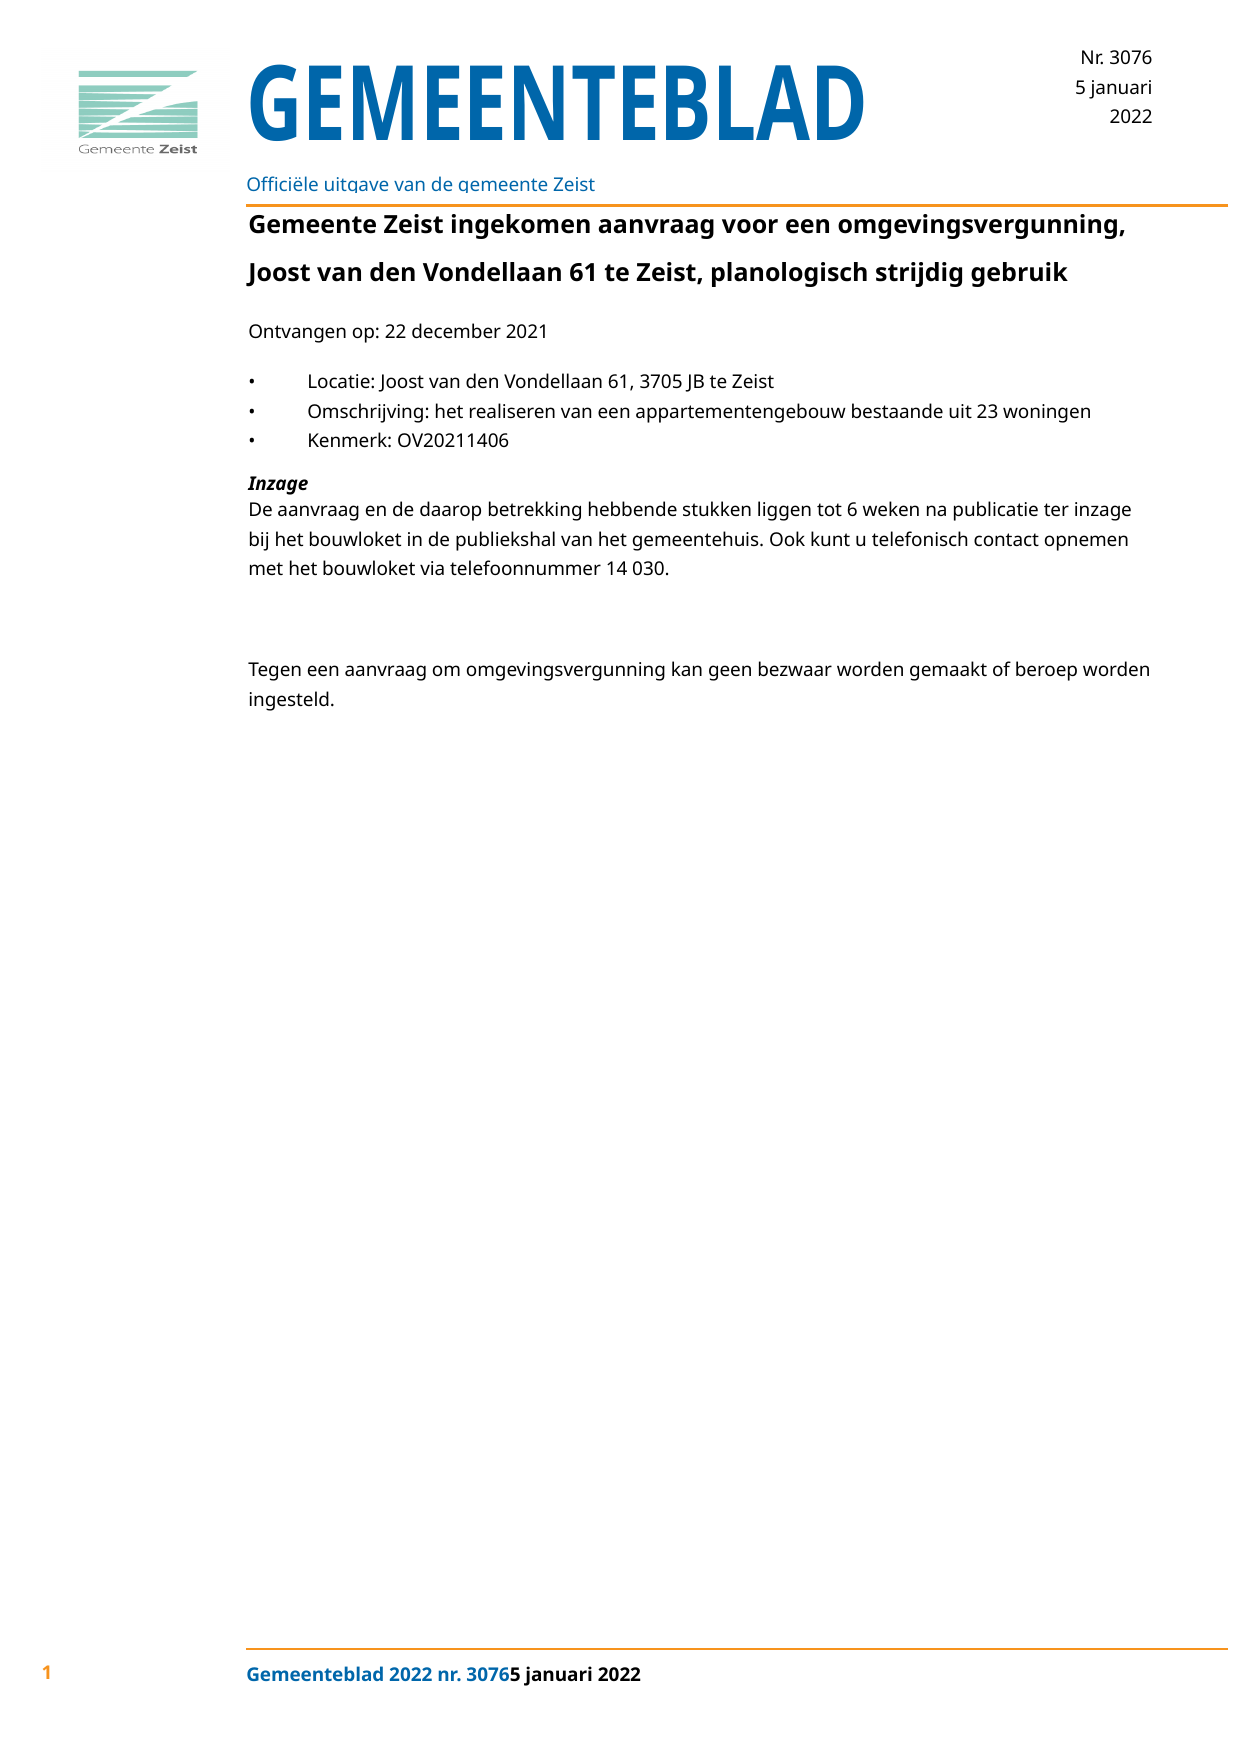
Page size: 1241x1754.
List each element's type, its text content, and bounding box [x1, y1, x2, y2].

text Ontvangen op: 22 december 2021 [248, 318, 1152, 344]
picture [41, 47, 231, 172]
list Locatie: Joost van den Vondellaan 61, 3705 JB te Zeist [248, 368, 1152, 394]
text Gemeente Zeist ingekomen aanvraag voor een omgevingsvergunning, Joost van den Vondellaan 61 te Zeist, planologisch strijdig gebruik [248, 207, 1152, 288]
text Tegen een aanvraag om omgevingsvergunning kan geen bezwaar worden gemaakt of beroep worden ingesteld. [248, 656, 1152, 712]
list Omschrijving: het realiseren van een appartementengebouw bestaande uit 23 woningen [248, 398, 1152, 424]
text Inzage [248, 471, 1152, 496]
list Kenmerk: OV20211406 [248, 427, 1152, 453]
text De aanvraag en de daarop betrekking hebbende stukken liggen tot 6 weken na publicatie ter inzage bij het bouwloket in de publiekshal van het gemeentehuis. Ook kunt u telefonisch contact opnemen met het bouwloket via telefoonnummer 14 030. [248, 496, 1152, 581]
